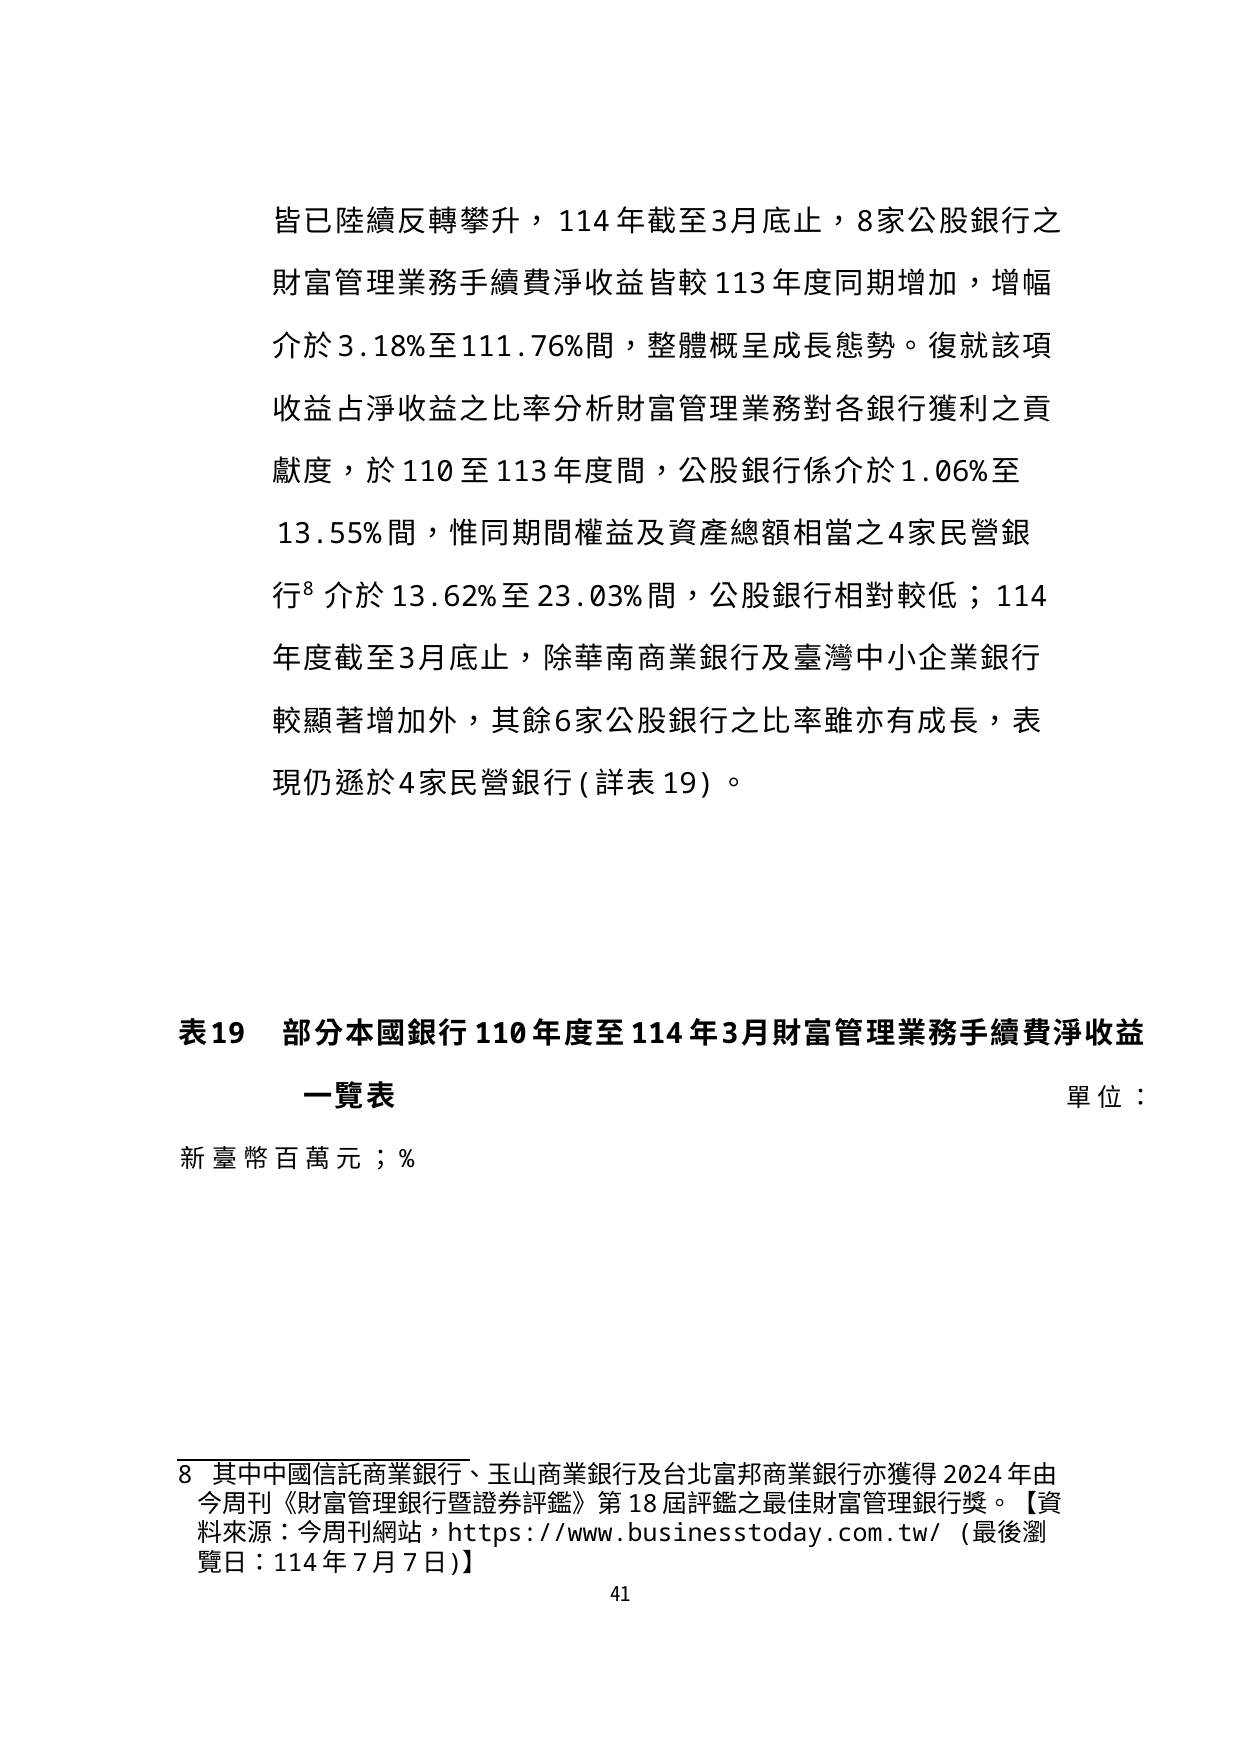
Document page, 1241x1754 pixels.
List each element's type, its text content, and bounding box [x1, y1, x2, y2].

text 一覽表 單位：新臺幣百萬元；% [148, 1052, 1151, 1177]
text 就公股銀行110至113年度財富管理業務手續費淨收益以觀，臺灣中小企業銀行逐年穩定成長，其餘7家公股銀行111年度雖較110年度減少，然自112或113年度起，皆已陸續反轉攀升，114年截至3月底止，8家公股銀行之財富管理業務手續費淨收益皆較113年度同期增加，增幅介於3.18%至111.76%間，整體概呈成長態勢。復就該項收益占淨收益之比率分析財富管理業務對各銀行獲利之貢獻度，於110至113年度間，公股銀行係介於1.06%至13.55%間，惟同期間權益及資產總額相當之4家民營銀行介於13.62%至23.03%間，公股銀行相對較低；114年度截至3月底止，除華南商業銀行及臺灣中小企業銀行較顯著增加外，其餘6家公股銀行之比率雖亦有成長，表現仍遜於4家民營銀行(詳表19)。 [266, 177, 1063, 802]
text 其中中國信託商業銀行、玉山商業銀行及台北富邦商業銀行亦獲得2024年由今周刊《財富管理銀行暨證券評鑑》第18屆評鑑之最佳財富管理銀行獎。【資料來源：今周刊網站，https://www.businesstoday.com.tw/ (最後瀏覽日：114年7月7日)】 [177, 1460, 1063, 1577]
text 表19 部分本國銀行110年度至114年3月財富管理業務手續費淨收益 [148, 990, 1151, 1052]
